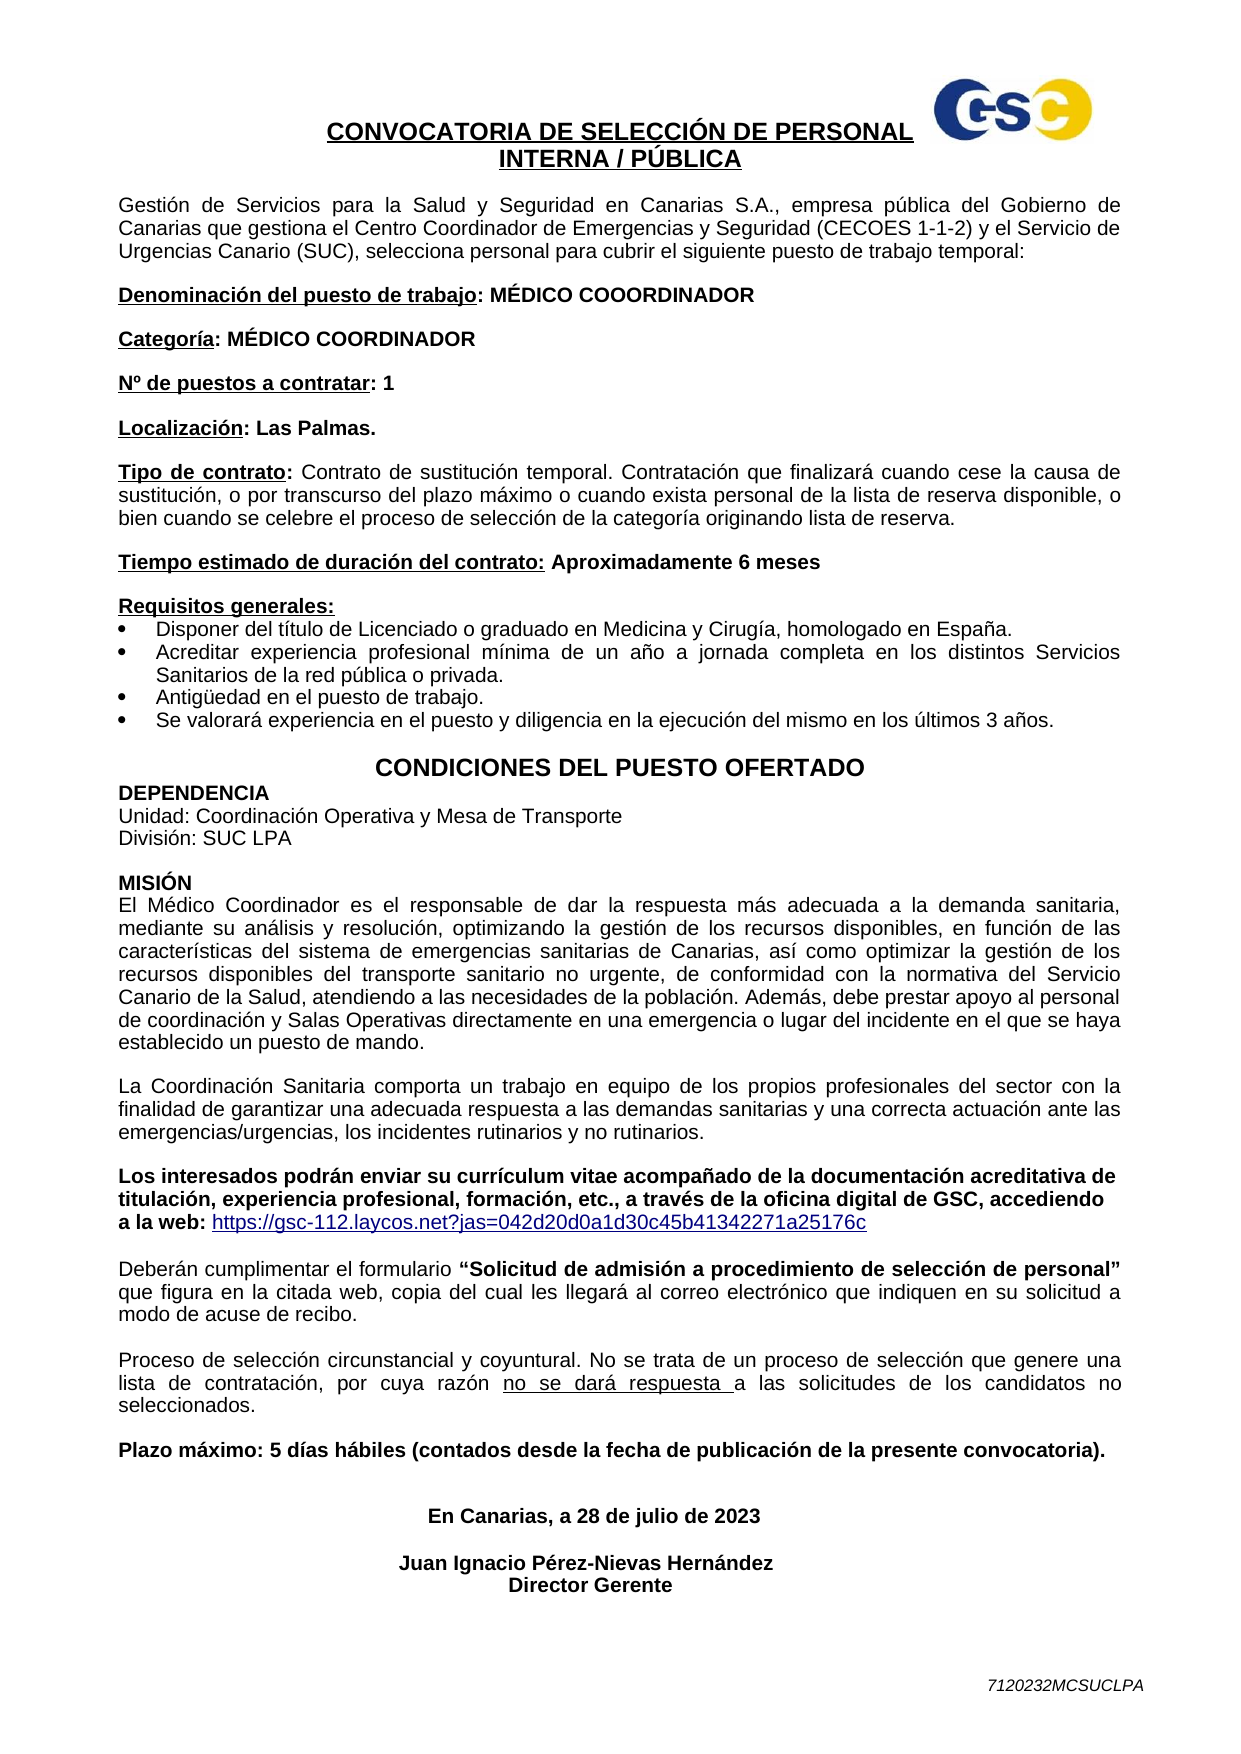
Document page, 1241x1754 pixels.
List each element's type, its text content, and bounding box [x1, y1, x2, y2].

text Plazo máximo: 5 días hábiles (contados desde la fecha de publicación de la presente convocatoria). [118, 1440, 1122, 1462]
text Director Gerente [399, 1574, 1122, 1597]
list Antigüedad en el puesto de trabajo. [118, 687, 1122, 709]
text El Médico Coordinador es el responsable de dar la respuesta más adecuada a la demanda sanitaria, mediante su análisis y resolución, optimizando la gestión de los recursos disponibles, en función de las características del sistema de emergencias sanitarias de Canarias, así como optimizar la gestión de los recursos disponibles del transporte sanitario no urgente, de conformidad con la normativa del Servicio Canario de la Salud, atendiendo a las necesidades de la población. Además, debe prestar apoyo al personal de coordinación y Salas Operativas directamente en una emergencia o lugar del incidente en el que se haya establecido un puesto de mando. [118, 894, 1122, 1054]
list Se valorará experiencia en el puesto y diligencia en la ejecución del mismo en los últimos 3 años. [118, 709, 1122, 732]
text Proceso de selección circunstancial y coyuntural. No se trata de un proceso de selección que genere una lista de contratación, por cuya razón no se dará respuesta a las solicitudes de los candidatos no seleccionados. [118, 1349, 1122, 1417]
text CONVOCATORIA DE SELECCIÓN DE PERSONAL [118, 118, 1122, 145]
text En Canarias, a 28 de julio de 2023 [399, 1505, 1122, 1528]
text CONDICIONES DEL PUESTO OFERTADO [118, 755, 1122, 782]
text División: SUC LPA [118, 828, 1122, 850]
text Requisitos generales: [118, 595, 1122, 618]
text Los interesados podrán enviar su currículum vitae acompañado de la documentación acreditativa de titulación, experiencia profesional, formación, etc., a través de la oficina digital de GSC, accediendo a la web: https://gsc-112.laycos.net?jas=042d20d0a1d30c45b41342271a25176c [118, 1166, 1122, 1234]
list Acreditar experiencia profesional mínima de un año a jornada completa en los distintos Servicios Sanitarios de la red pública o privada. [118, 641, 1122, 687]
text Unidad: Coordinación Operativa y Mesa de Transporte [118, 805, 1122, 828]
text La Coordinación Sanitaria comporta un trabajo en equipo de los propios profesionales del sector con la finalidad de garantizar una adecuada respuesta a las demandas sanitarias y una correcta actuación ante las emergencias/urgencias, los incidentes rutinarios y no rutinarios. [118, 1076, 1122, 1144]
text DEPENDENCIA [118, 782, 1122, 805]
text Tipo de contrato: Contrato de sustitución temporal. Contratación que finalizará cuando cese la causa de sustitución, o por transcurso del plazo máximo o cuando exista personal de la lista de reserva disponible, o bien cuando se celebre el proceso de selección de la categoría originando lista de reserva. [118, 461, 1122, 529]
text INTERNA / PÚBLICA [118, 145, 1122, 173]
text Categoría: MÉDICO COORDINADOR [118, 328, 1122, 351]
text Juan Ignacio Pérez-Nievas Hernández [399, 1552, 1122, 1574]
list Disponer del título de Licenciado o graduado en Medicina y Cirugía, homologado en España. [118, 618, 1122, 641]
text MISIÓN [118, 872, 1122, 894]
text Gestión de Servicios para la Salud y Seguridad en Canarias S.A., empresa pública del Gobierno de Canarias que gestiona el Centro Coordinador de Emergencias y Seguridad (CECOES 1-1-2) y el Servicio de Urgencias Canario (SUC), selecciona personal para cubrir el siguiente puesto de trabajo temporal: [118, 194, 1122, 263]
text Deberán cumplimentar el formulario “Solicitud de admisión a procedimiento de selección de personal” que figura en la citada web, copia del cual les llegará al correo electrónico que indiquen en su solicitud a modo de acuse de recibo. [118, 1258, 1122, 1326]
text Tiempo estimado de duración del contrato: Aproximadamente 6 meses [118, 551, 1122, 574]
text Localización: Las Palmas. [118, 417, 1122, 440]
text Nº de puestos a contratar: 1 [118, 373, 1122, 395]
text Denominación del puesto de trabajo: MÉDICO COOORDINADOR [118, 284, 1122, 307]
